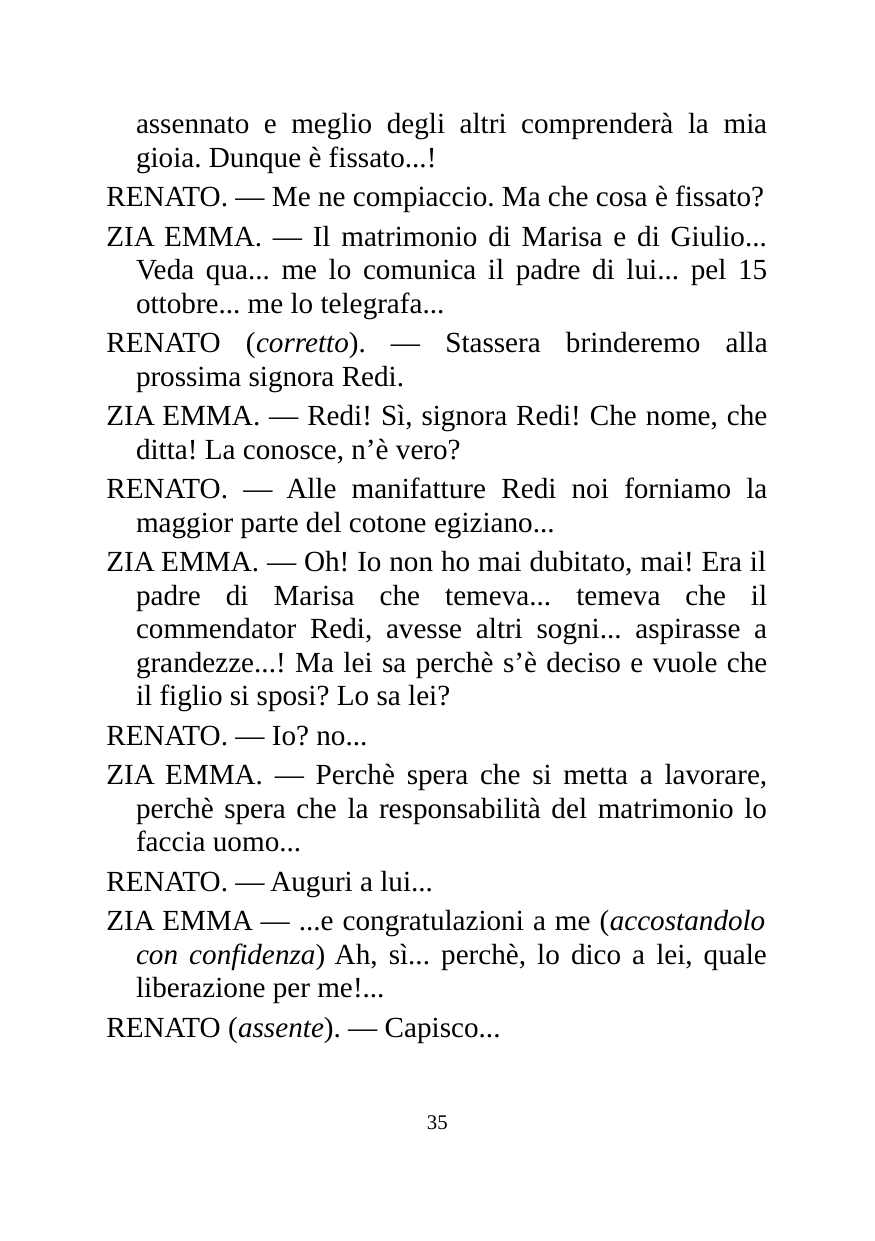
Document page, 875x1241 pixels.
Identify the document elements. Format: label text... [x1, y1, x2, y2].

text ZIA EMMA. — Il matrimonio di Marisa e di Giulio... Veda qua... me lo comunica il padre di lui... pel 15 ottobre... me lo telegrafa... [106, 219, 768, 319]
text RENATO. — Me ne compiaccio. Ma che cosa è fissato? [106, 179, 768, 213]
text RENATO (assente). — Capisco... [106, 1010, 768, 1044]
text ZIA EMMA — ...e congratulazioni a me (accostandolo con confidenza) Ah, sì... perchè, lo dico a lei, quale liberazione per me!... [106, 903, 768, 1004]
text RENATO. — Auguri a lui... [106, 864, 768, 898]
text ZIA EMMA. — Oh! Io non ho mai dubitato, mai! Era il padre di Marisa che temeva... temeva che il commendator Redi, avesse altri sogni... aspirasse a grandezze...! Ma lei sa perchè s’è deciso e vuole che il figlio si sposi? Lo sa lei? [106, 544, 768, 712]
text RENATO (corretto). — Stassera brinderemo alla prossima signora Redi. [106, 325, 768, 392]
text ZIA EMMA. — Redi! Sì, signora Redi! Che nome, che ditta! La conosce, n’è vero? [106, 398, 768, 465]
text ZIA EMMA. — Perchè spera che si metta a lavorare, perchè spera che la responsabilità del matrimonio lo faccia uomo... [106, 757, 768, 858]
text assennato e meglio degli altri comprenderà la mia gioia. Dunque è fissato...! [106, 106, 768, 173]
text RENATO. — Io? no... [106, 718, 768, 752]
text RENATO. — Alle manifatture Redi noi forniamo la maggior parte del cotone egiziano... [106, 471, 768, 538]
